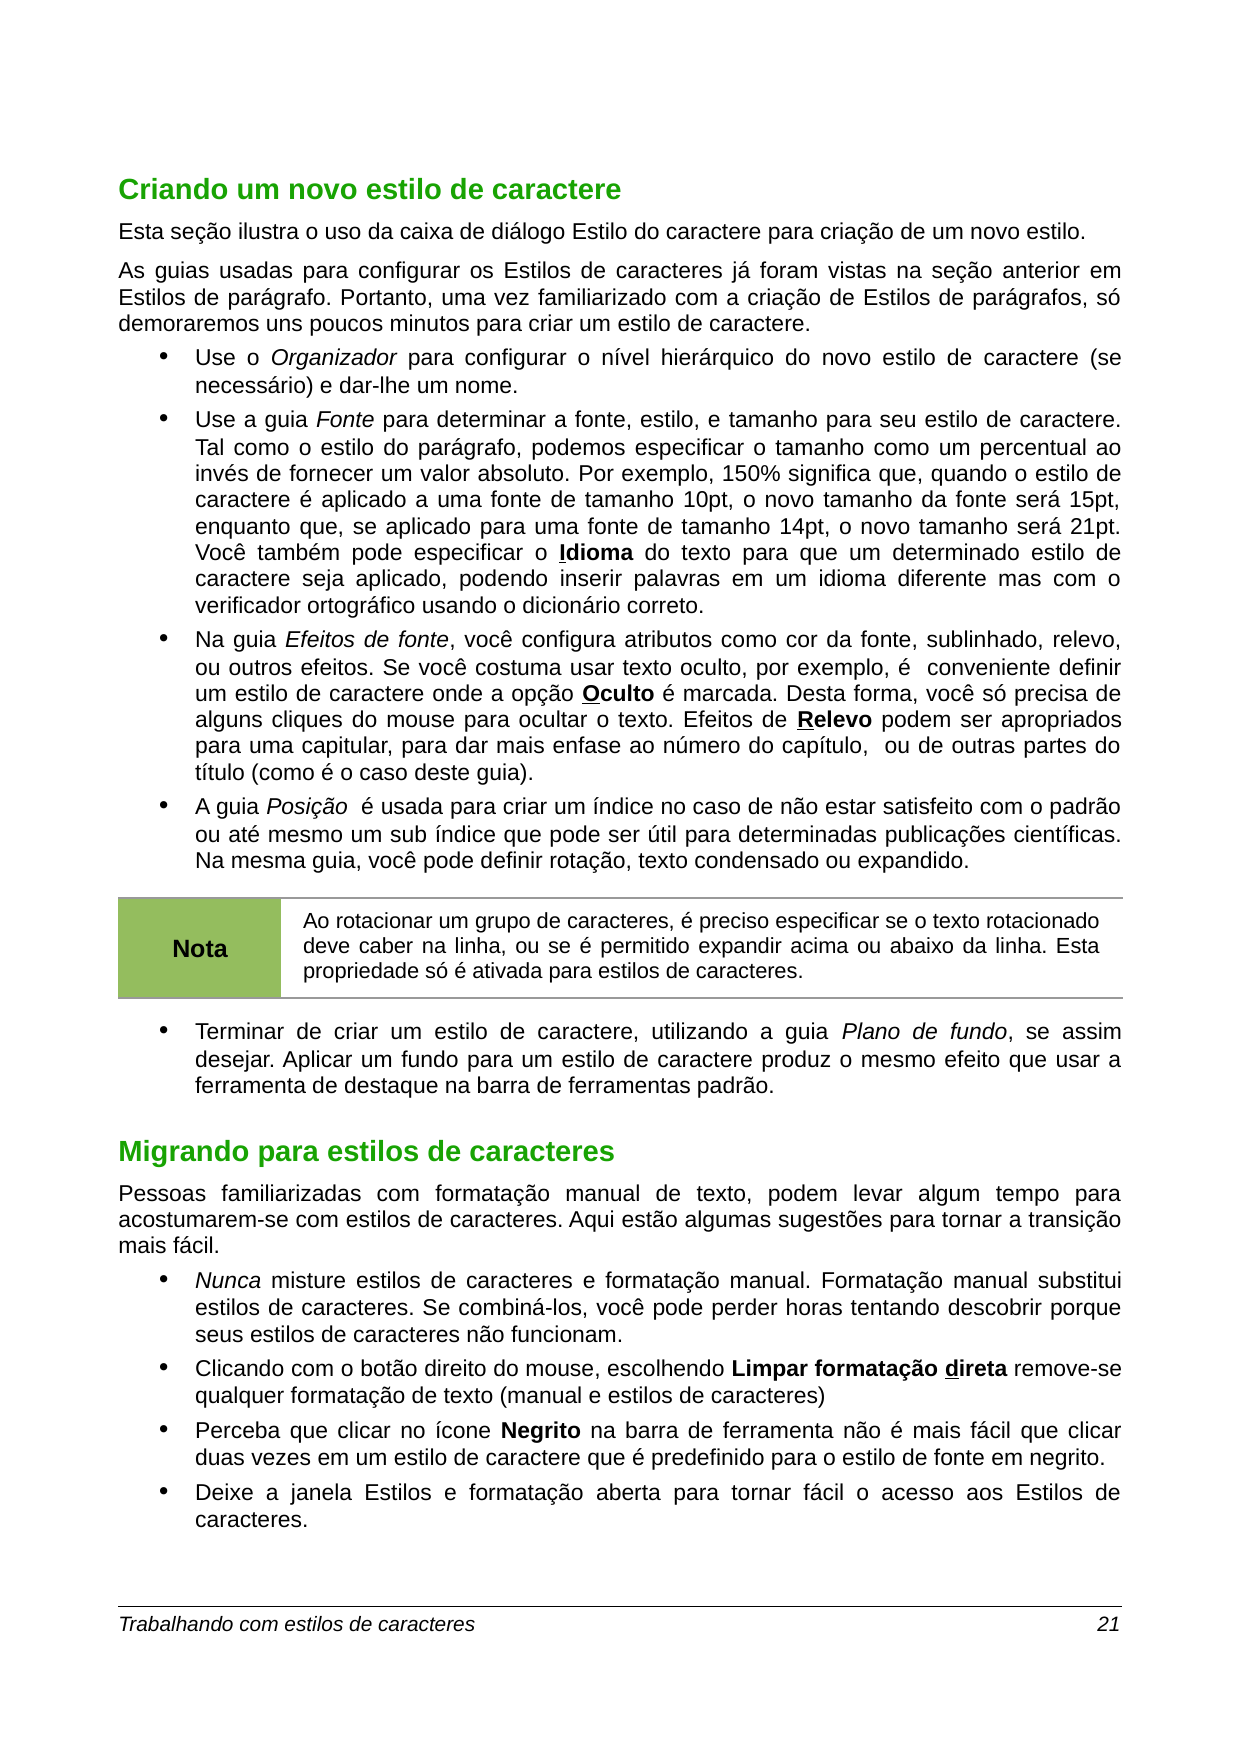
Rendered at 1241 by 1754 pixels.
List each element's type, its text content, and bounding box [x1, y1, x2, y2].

list Use o Organizador para configurar o nível hierárquico do novo estilo de caractere (se necessário) e dar-lhe um nome. [156, 343, 1122, 398]
list Use a guia Fonte para determinar a fonte, estilo, e tamanho para seu estilo de caractere. Tal como o estilo do parágrafo, podemos especificar o tamanho como um percentual ao invés de fornecer um valor absoluto. Por exemplo, 150% significa que, quando o estilo de caractere é aplicado a uma fonte de tamanho 10pt, o novo tamanho da fonte será 15pt, enquanto que, se aplicado para uma fonte de tamanho 14pt, o novo tamanho será 21pt. Você também pode especificar o Idioma do texto para que um determinado estilo de caractere seja aplicado, podendo inserir palavras em um idioma diferente mas com o verificador ortográfico usando o dicionário correto. [156, 404, 1122, 618]
text Esta seção ilustra o uso da caixa de diálogo Estilo do caractere para criação de um novo estilo. [118, 218, 1122, 244]
subtitle Criando um novo estilo de caractere [118, 172, 1122, 206]
list Perceba que clicar no ícone Negrito na barra de ferramenta não é mais fácil que clicar duas vezes em um estilo de caractere que é predefinido para o estilo de fonte em negrito. [156, 1415, 1122, 1471]
subtitle Migrando para estilos de caracteres [118, 1134, 1122, 1167]
list Deixe a janela Estilos e formatação aberta para tornar fácil o acesso aos Estilos de caracteres. [156, 1477, 1122, 1532]
list Terminar de criar um estilo de caractere, utilizando a guia Plano de fundo, se assim desejar. Aplicar um fundo para um estilo de caractere produz o mesmo efeito que usar a ferramenta de destaque na barra de ferramentas padrão. [156, 1016, 1122, 1098]
list Clicando com o botão direito do mouse, escolhendo Limpar formatação direta remove-se qualquer formatação de texto (manual e estilos de caracteres) [156, 1353, 1122, 1409]
list A guia Posição é usada para criar um índice no caso de não estar satisfeito com o padrão ou até mesmo um sub índice que pode ser útil para determinadas publicações científicas. Na mesma guia, você pode definir rotação, texto condensado ou expandido. [156, 791, 1122, 873]
list As guias usadas para configurar os Estilos de caracteres já foram vistas na seção anterior em Estilos de parágrafo. Portanto, uma vez familiarizado com a criação de Estilos de parágrafos, só demoraremos uns poucos minutos para criar um estilo de caractere. [118, 257, 1122, 336]
list Pessoas familiarizadas com formatação manual de texto, podem levar algum tempo para acostumarem-se com estilos de caracteres. Aqui estão algumas sugestões para tornar a transição mais fácil. [118, 1179, 1122, 1259]
table_header Ao rotacionar um grupo de caracteres, é preciso especificar se o texto rotacionado deve caber na linha, ou se é permitido expandir acima ou abaixo da linha. Esta propriedade só é ativada para estilos de caracteres. [281, 899, 1122, 997]
list Nunca misture estilos de caracteres e formatação manual. Formatação manual substitui estilos de caracteres. Se combiná-los, você pode perder horas tentando descobrir porque seus estilos de caracteres não funcionam. [156, 1265, 1122, 1347]
table_header Nota [118, 899, 281, 997]
list Na guia Efeitos de fonte, você configura atributos como cor da fonte, sublinhado, relevo, ou outros efeitos. Se você costuma usar texto oculto, por exemplo, é conveniente definir um estilo de caractere onde a opção Oculto é marcada. Desta forma, você só precisa de alguns cliques do mouse para ocultar o texto. Efeitos de Relevo podem ser apropriados para uma capitular, para dar mais enfase ao número do capítulo, ou de outras partes do título (como é o caso deste guia). [156, 624, 1122, 785]
